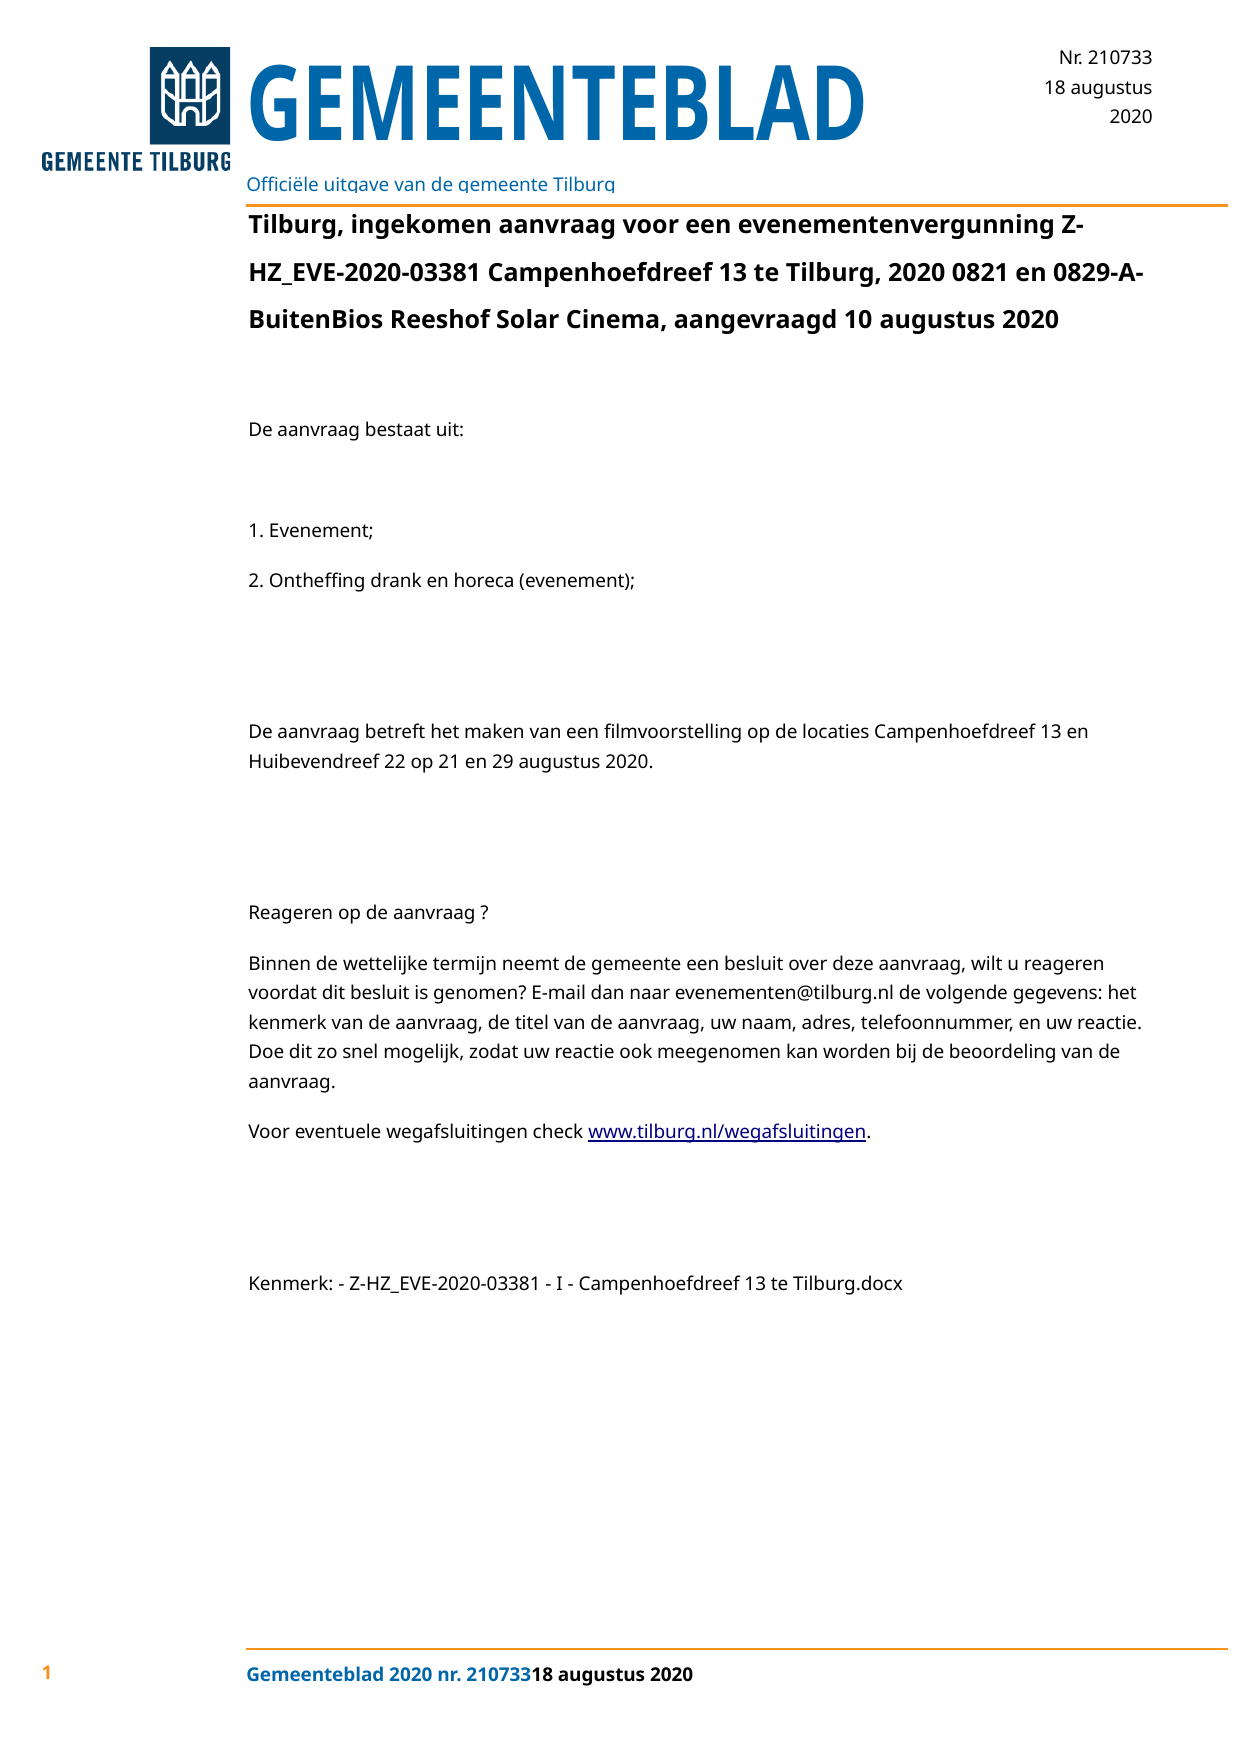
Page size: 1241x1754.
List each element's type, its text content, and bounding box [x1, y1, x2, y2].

text De aanvraag bestaat uit: [248, 416, 1152, 442]
text 1. Evenement; [248, 517, 1152, 542]
picture [41, 47, 231, 172]
text Binnen de wettelijke termijn neemt de gemeente een besluit over deze aanvraag, wilt u reageren voordat dit besluit is genomen? E-mail dan naar evenementen@tilburg.nl de volgende gegevens: het kenmerk van de aanvraag, de titel van de aanvraag, uw naam, adres, telefoonnummer, en uw reactie. Doe dit zo snel mogelijk, zodat uw reactie ook meegenomen kan worden bij de beoordeling van de aanvraag. [248, 950, 1152, 1094]
text 2. Ontheffing drank en horeca (evenement); [248, 567, 1152, 593]
text De aanvraag betreft het maken van een filmvoorstelling op de locaties Campenhoefdreef 13 en Huibevendreef 22 op 21 en 29 augustus 2020. [248, 718, 1152, 774]
text Tilburg, ingekomen aanvraag voor een evenementenvergunning Z-HZ_EVE-2020-03381 Campenhoefdreef 13 te Tilburg, 2020 0821 en 0829-A-BuitenBios Reeshof Solar Cinema, aangevraagd 10 augustus 2020 [248, 207, 1152, 336]
text Reageren op de aanvraag ? [248, 899, 1152, 925]
text Kenmerk: - Z-HZ_EVE-2020-03381 - I - Campenhoefdreef 13 te Tilburg.docx [248, 1270, 1152, 1295]
text Voor eventuele wegafsluitingen check www.tilburg.nl/wegafsluitingen. [248, 1118, 1152, 1144]
